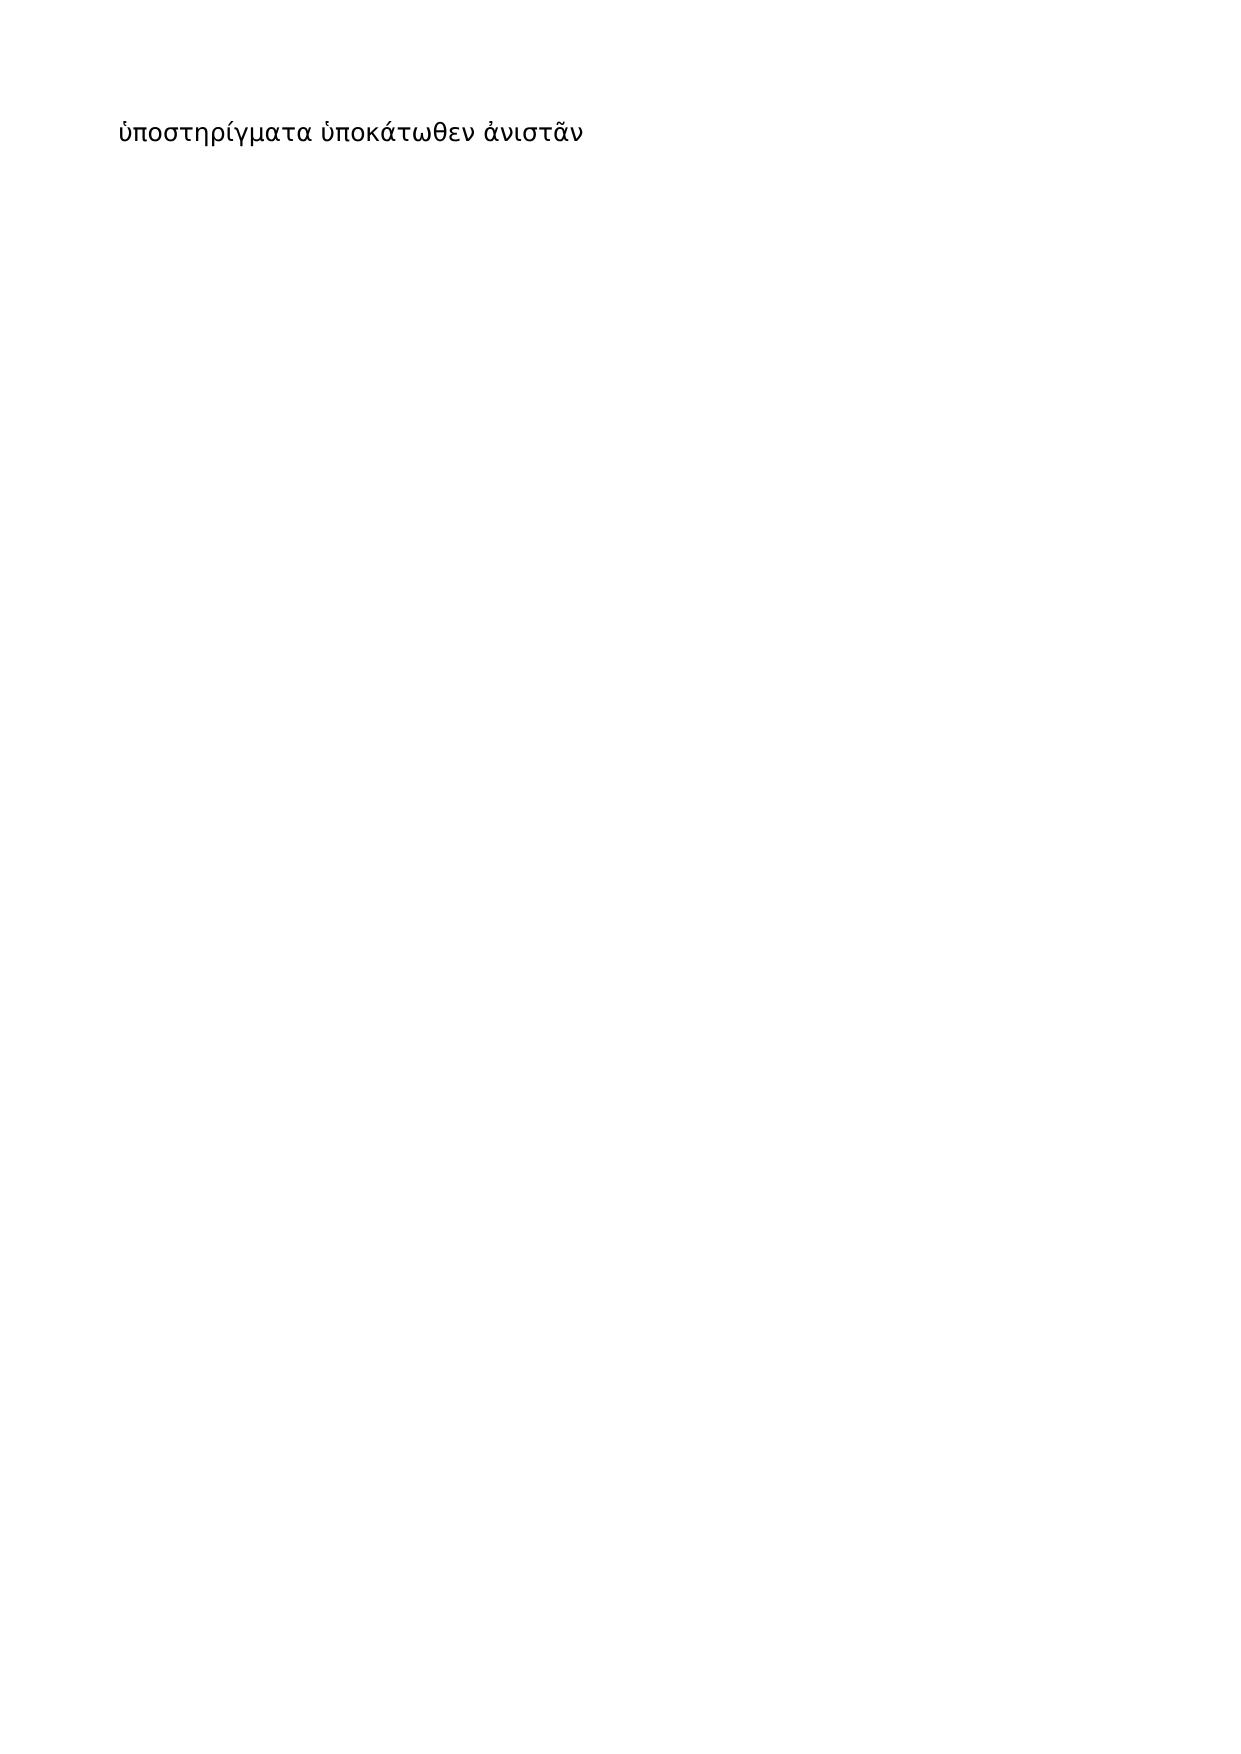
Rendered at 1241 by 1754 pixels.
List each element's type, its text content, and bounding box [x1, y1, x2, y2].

text ὑποστηρίγματα ὑποκάτωθεν ἀνιστᾶν [118, 118, 1122, 147]
